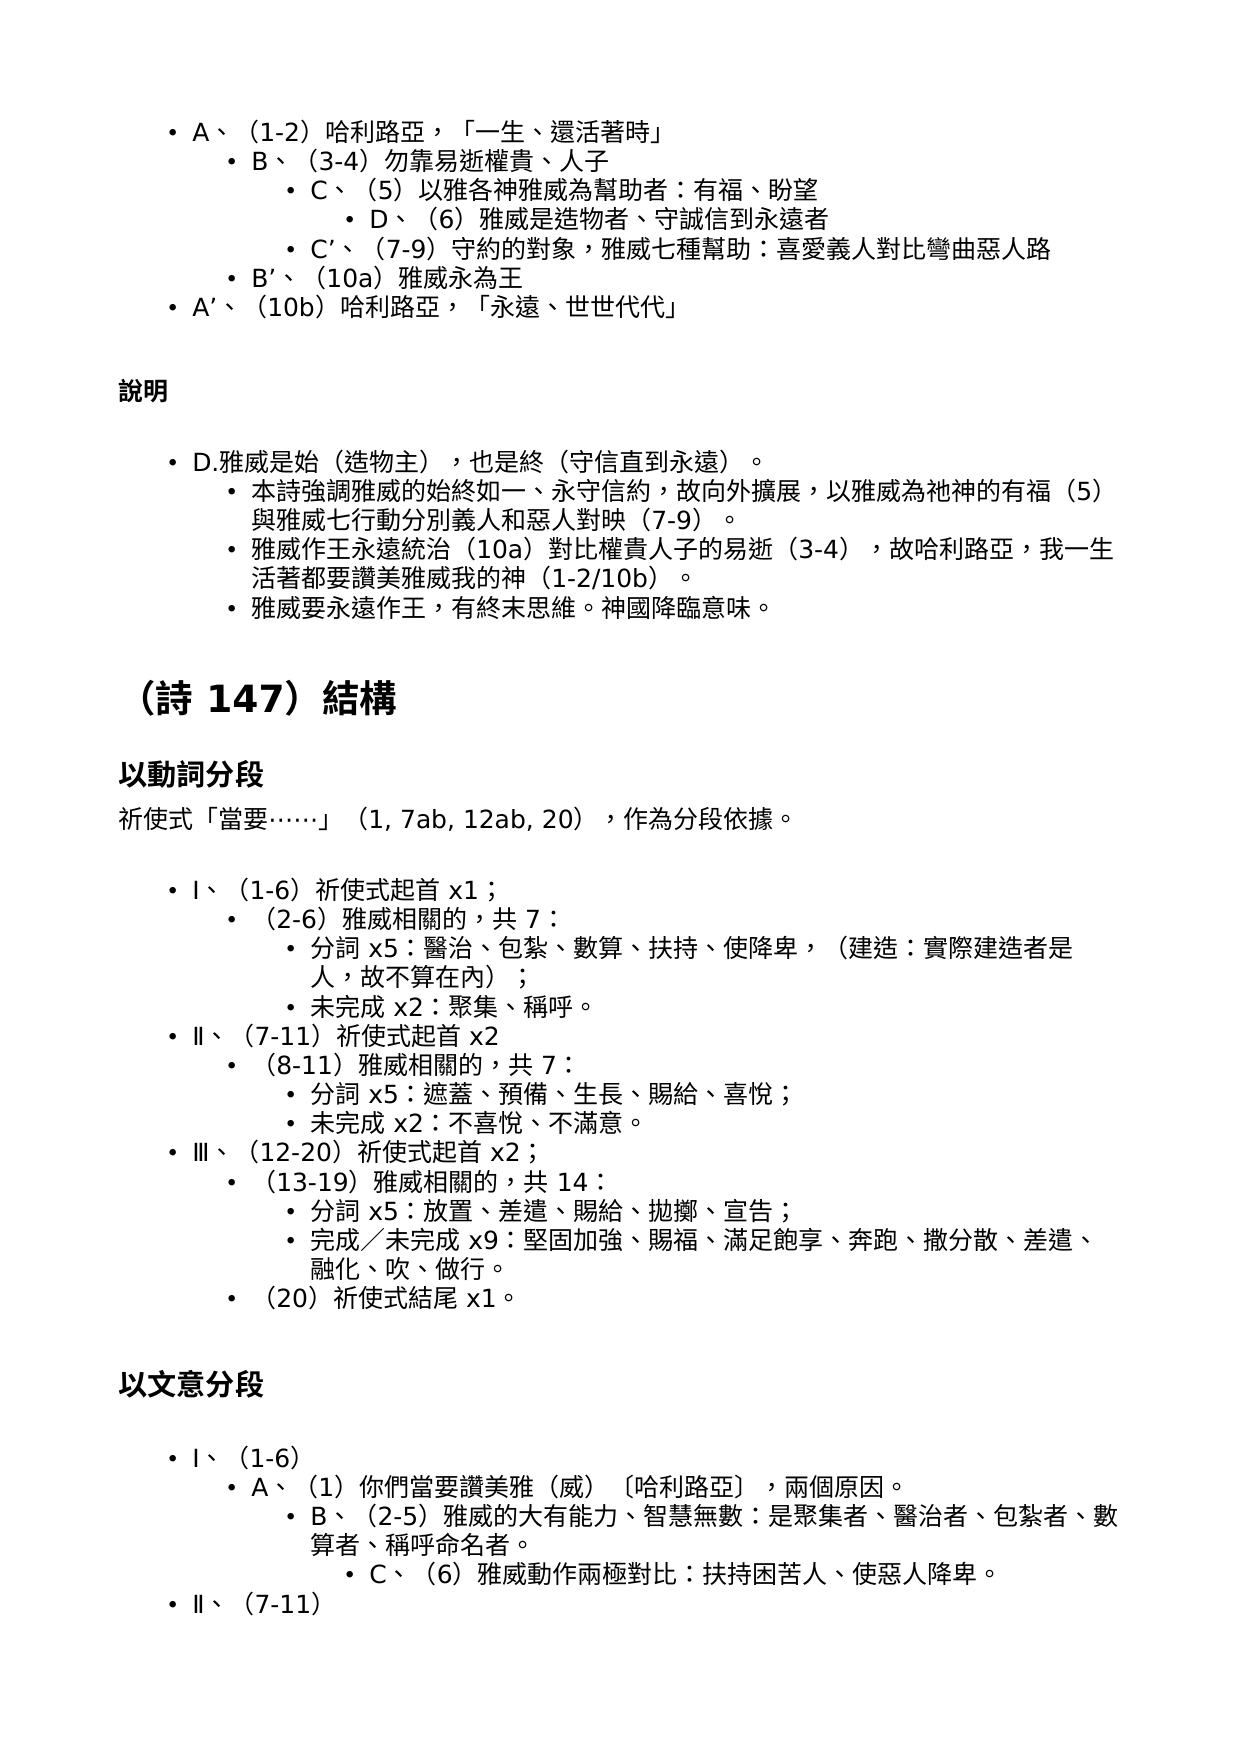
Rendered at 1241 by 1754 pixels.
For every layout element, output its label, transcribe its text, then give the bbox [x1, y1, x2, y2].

list B、（3-4）勿靠易逝權貴、人子 [236, 147, 1122, 176]
list 完成／未完成 x9：堅固加強、賜福、滿足飽享、奔跑、撒分散、差遣、融化、吹、做行。 [295, 1226, 1122, 1284]
list （2-6）雅威相關的，共 7： [236, 905, 1122, 934]
list 未完成 x2：聚集、稱呼。 [295, 993, 1122, 1022]
list （20）祈使式結尾 x1。 [236, 1284, 1122, 1314]
list Ⅰ、（1-6） [177, 1444, 1122, 1473]
list B、（2-5）雅威的大有能力、智慧無數：是聚集者、醫治者、包紮者、數算者、稱呼命名者。 [295, 1502, 1122, 1561]
list Ⅱ、（7-11） [177, 1590, 1122, 1619]
list 雅威作王永遠統治（10a）對比權貴人子的易逝（3-4），故哈利路亞，我一生活著都要讚美雅威我的神（1-2/10b）。 [236, 535, 1122, 594]
list 雅威要永遠作王，有終末思維。神國降臨意味。 [236, 594, 1122, 623]
list （13-19）雅威相關的，共 14： [236, 1168, 1122, 1197]
list 本詩強調雅威的始終如一、永守信約，故向外擴展，以雅威為祂神的有福（5）與雅威七行動分別義人和惡人對映（7-9）。 [236, 477, 1122, 535]
list D.雅威是始（造物主），也是終（守信直到永遠）。 [177, 448, 1122, 477]
list （8-11）雅威相關的，共 7： [236, 1051, 1122, 1080]
list 分詞 x5：放置、差遣、賜給、拋擲、宣告； [295, 1197, 1122, 1226]
list C、（5）以雅各神雅威為幫助者：有福、盼望 [295, 176, 1122, 206]
list A、（1）你們當要讚美雅（威）〔哈利路亞〕，兩個原因。 [236, 1473, 1122, 1502]
text 祈使式「當要⋯⋯」（1, 7ab, 12ab, 20），作為分段依據。 [118, 805, 1122, 834]
list C’、（7-9）守約的對象，雅威七種幫助：喜愛義人對比彎曲惡人路 [295, 235, 1122, 264]
list Ⅰ、（1-6）祈使式起首 x1； [177, 876, 1122, 905]
list A’、（10b）哈利路亞，「永遠、世世代代」 [177, 293, 1122, 322]
subtitle 說明 [118, 377, 1122, 406]
list Ⅱ、（7-11）祈使式起首 x2 [177, 1022, 1122, 1051]
list Ⅲ、（12-20）祈使式起首 x2； [177, 1139, 1122, 1168]
subtitle 以動詞分段 [118, 758, 1122, 792]
list C、（6）雅威動作兩極對比：扶持困苦人、使惡人降卑。 [354, 1561, 1122, 1590]
subtitle 以文意分段 [118, 1368, 1122, 1402]
list B’、（10a）雅威永為王 [236, 264, 1122, 293]
list 未完成 x2：不喜悅、不滿意。 [295, 1109, 1122, 1139]
list 分詞 x5：遮蓋、預備、生長、賜給、喜悅； [295, 1080, 1122, 1109]
list D、（6）雅威是造物者、守誠信到永遠者 [354, 206, 1122, 235]
subtitle （詩 147）結構 [118, 677, 1122, 721]
list A、（1-2）哈利路亞，「一生、還活著時」 [177, 118, 1122, 147]
list 分詞 x5：醫治、包紮、數算、扶持、使降卑，（建造：實際建造者是人，故不算在內）； [295, 934, 1122, 993]
